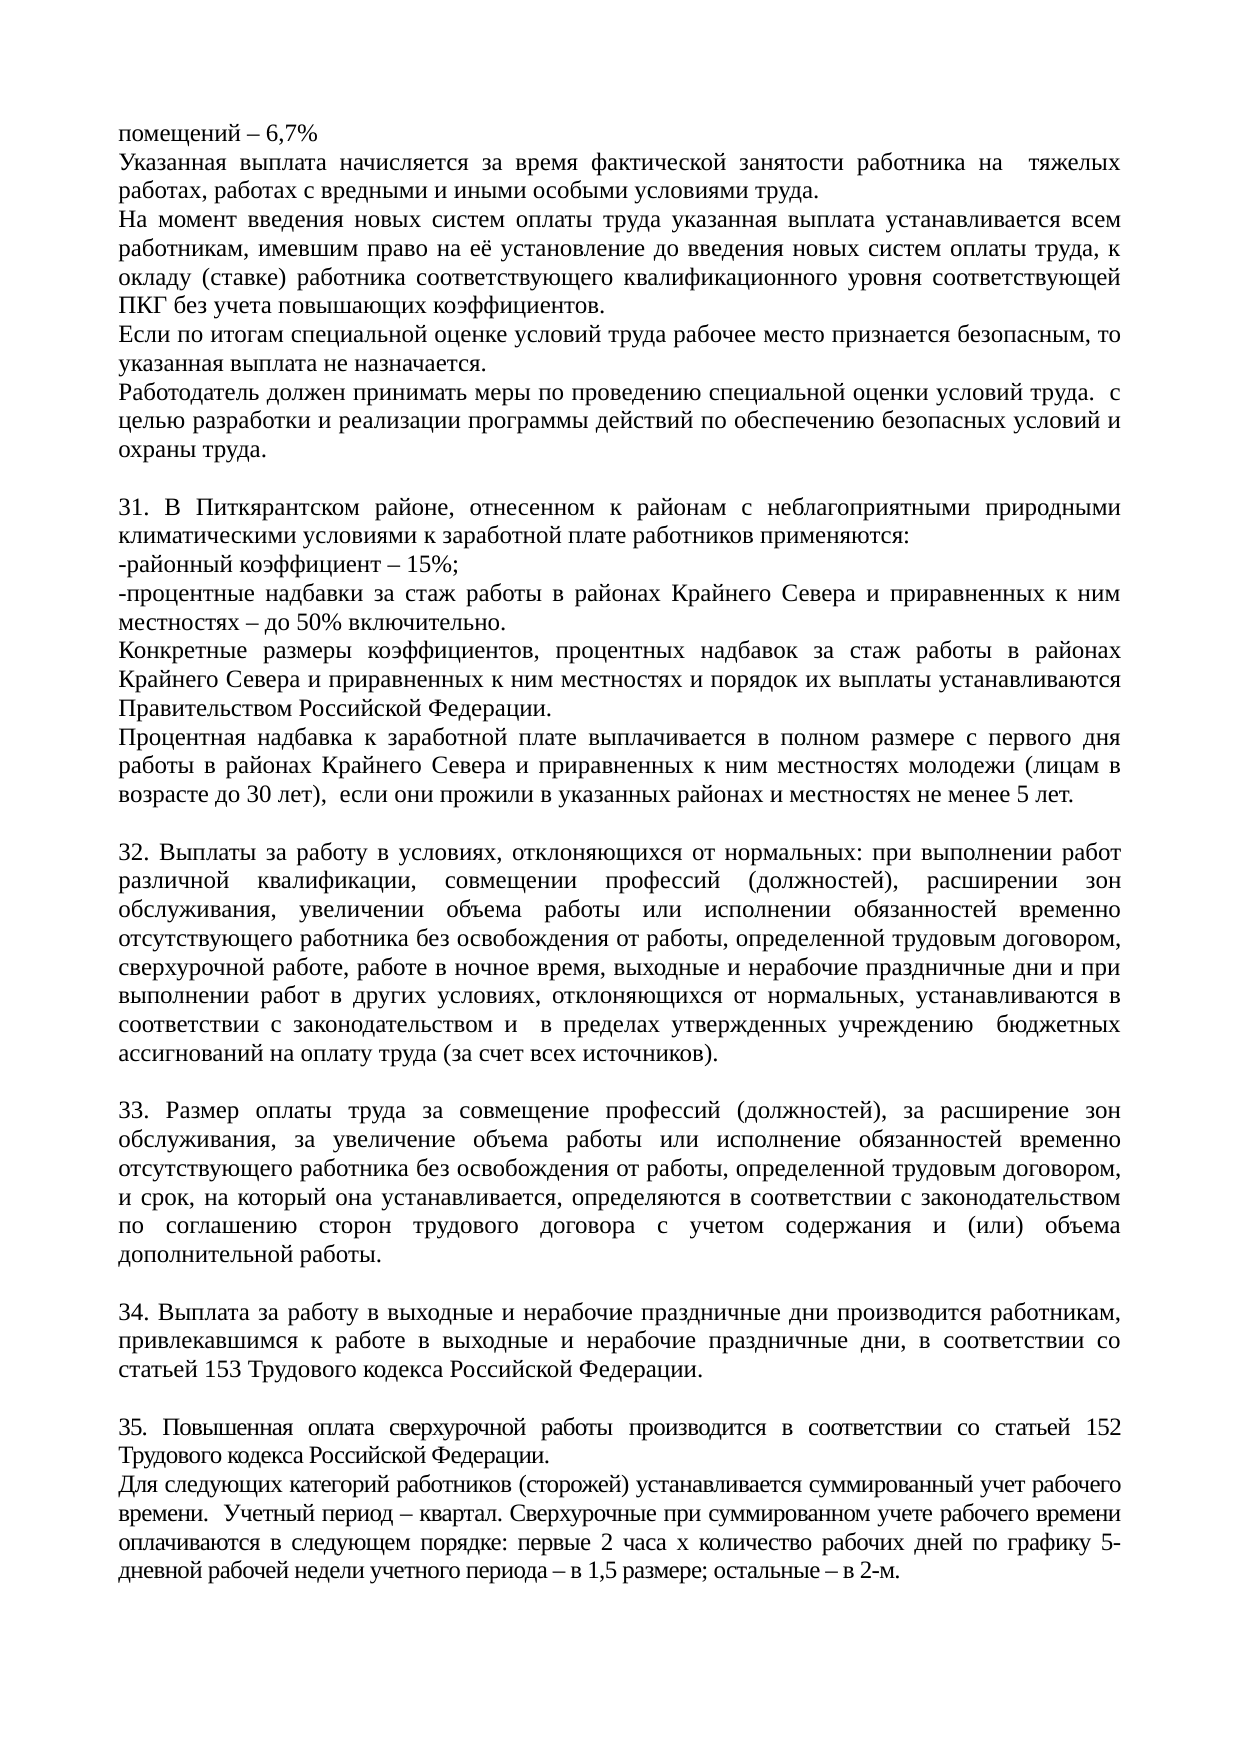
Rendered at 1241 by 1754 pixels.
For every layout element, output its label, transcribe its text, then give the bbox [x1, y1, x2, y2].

text Если по итогам специальной оценке условий труда рабочее место признается безопасным, то указанная выплата не назначается. [118, 319, 1122, 377]
text -районный коэффициент – 15%; [118, 549, 1122, 578]
text -процентные надбавки за стаж работы в районах Крайнего Севера и приравненных к ним местностях – до 50% включительно. [118, 578, 1122, 636]
text 33. Размер оплаты труда за совмещение профессий (должностей), за расширение зон обслуживания, за увеличение объема работы или исполнение обязанностей временно отсутствующего работника без освобождения от работы, определенной трудовым договором, и срок, на который она устанавливается, определяются в соответствии с законодательством по соглашению сторон трудового договора с учетом содержания и (или) объема дополнительной работы. [118, 1096, 1122, 1268]
text Работодатель должен принимать меры по проведению специальной оценки условий труда. с целью разработки и реализации программы действий по обеспечению безопасных условий и охраны труда. [118, 377, 1122, 463]
text 31. В Питкярантском районе, отнесенном к районам с неблагоприятными природными климатическими условиями к заработной плате работников применяются: [118, 492, 1122, 549]
text На момент введения новых систем оплаты труда указанная выплата устанавливается всем работникам, имевшим право на её установление до введения новых систем оплаты труда, к окладу (ставке) работника соответствующего квалификационного уровня соответствующей ПКГ без учета повышающих коэффициентов. [118, 204, 1122, 319]
text помещений – 6,7% [118, 118, 1122, 147]
text Процентная надбавка к заработной плате выплачивается в полном размере с первого дня работы в районах Крайнего Севера и приравненных к ним местностях молодежи (лицам в возрасте до 30 лет), если они прожили в указанных районах и местностях не менее 5 лет. [118, 722, 1122, 808]
text 32. Выплаты за работу в условиях, отклоняющихся от нормальных: при выполнении работ различной квалификации, совмещении профессий (должностей), расширении зон обслуживания, увеличении объема работы или исполнении обязанностей временно отсутствующего работника без освобождения от работы, определенной трудовым договором, сверхурочной работе, работе в ночное время, выходные и нерабочие праздничные дни и при выполнении работ в других условиях, отклоняющихся от нормальных, устанавливаются в соответствии с законодательством и в пределах утвержденных учреждению бюджетных ассигнований на оплату труда (за счет всех источников). [118, 837, 1122, 1067]
text 35. Повышенная оплата сверхурочной работы производится в соответствии со статьей 152 Трудового кодекса Российской Федерации. [118, 1412, 1122, 1469]
text Конкретные размеры коэффициентов, процентных надбавок за стаж работы в районах Крайнего Севера и приравненных к ним местностях и порядок их выплаты устанавливаются Правительством Российской Федерации. [118, 636, 1122, 722]
text Указанная выплата начисляется за время фактической занятости работника на тяжелых работах, работах с вредными и иными особыми условиями труда. [118, 147, 1122, 204]
text Для следующих категорий работников (сторожей) устанавливается суммированный учет рабочего времени. Учетный период – квартал. Сверхурочные при суммированном учете рабочего времени оплачиваются в следующем порядке: первые 2 часа х количество рабочих дней по графику 5-дневной рабочей недели учетного периода – в 1,5 размере; остальные – в 2-м. [118, 1469, 1122, 1584]
text 34. Выплата за работу в выходные и нерабочие праздничные дни производится работникам, привлекавшимся к работе в выходные и нерабочие праздничные дни, в соответствии со статьей 153 Трудового кодекса Российской Федерации. [118, 1297, 1122, 1383]
